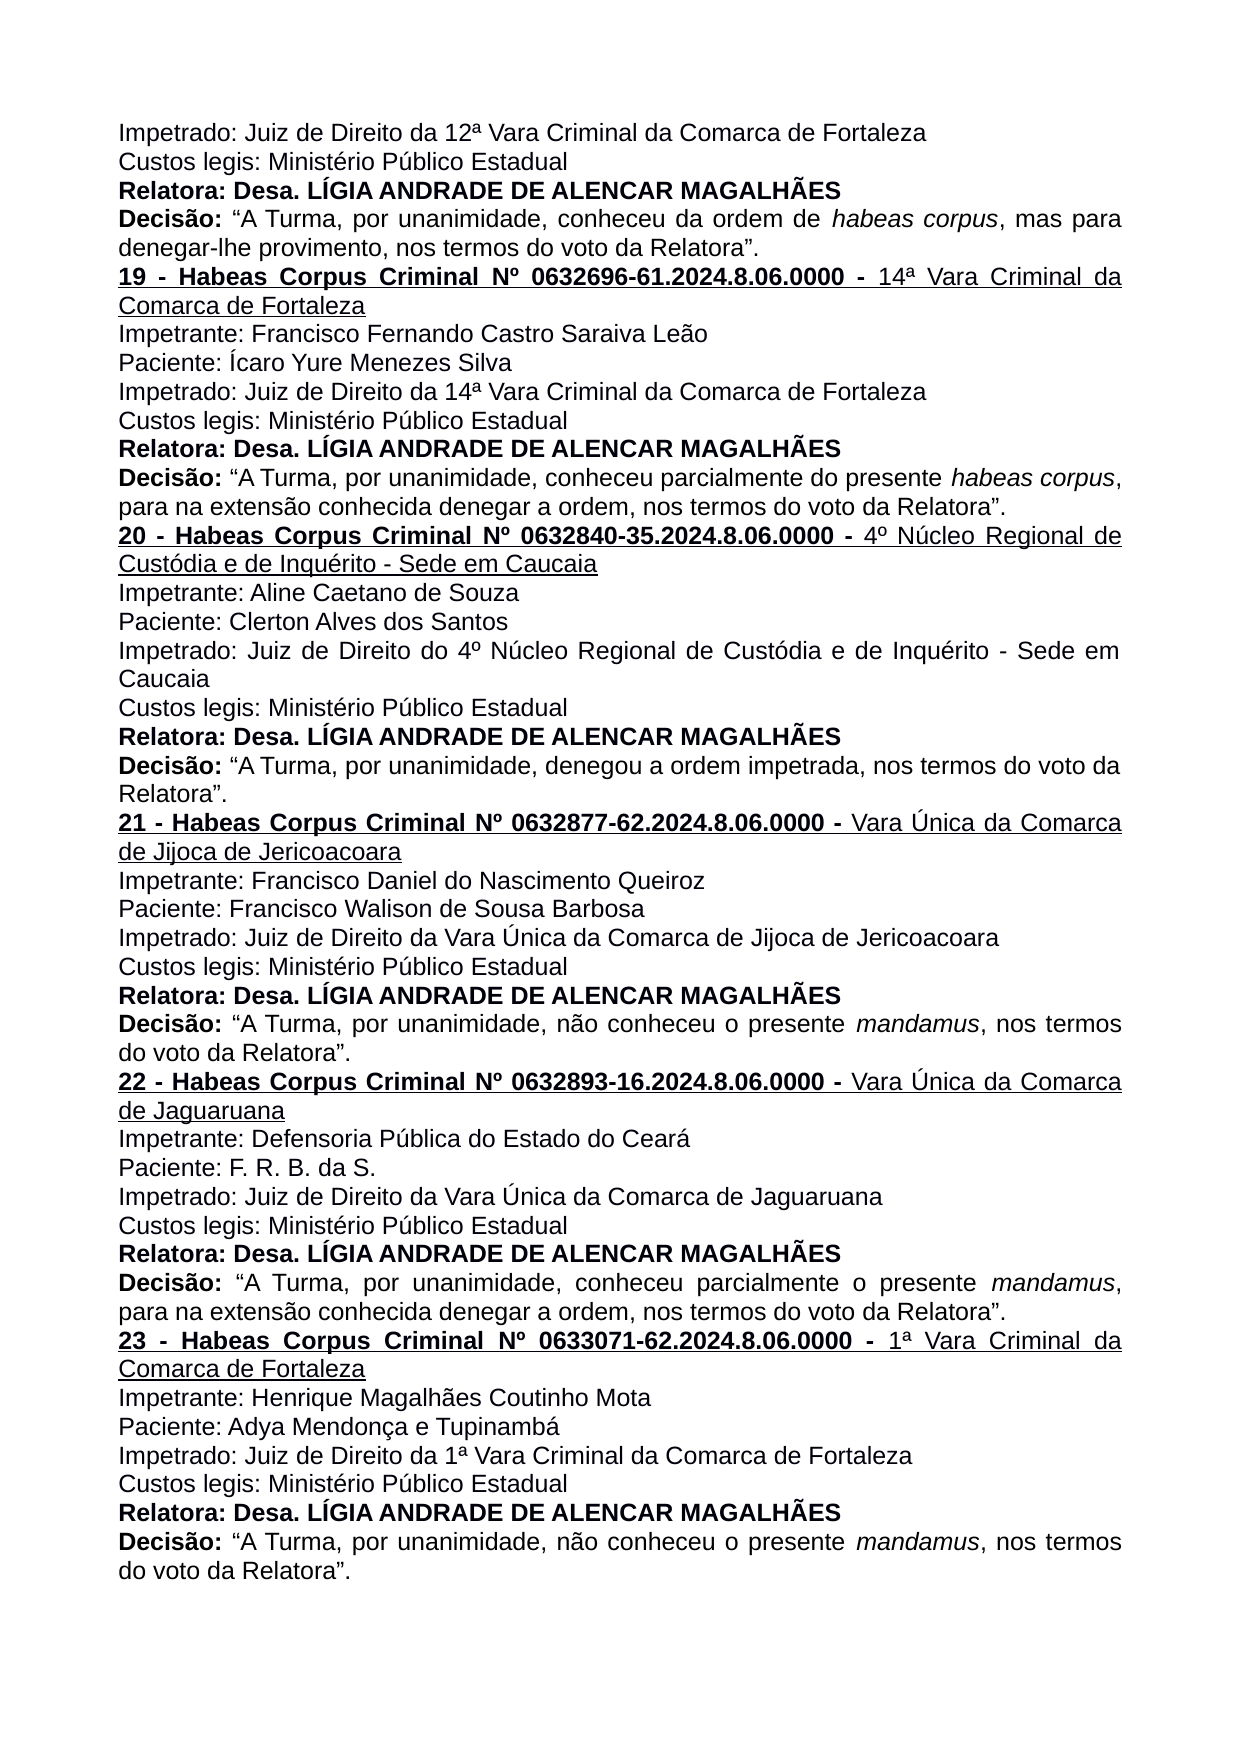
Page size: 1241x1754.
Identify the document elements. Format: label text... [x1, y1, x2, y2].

text Impetrante: Francisco Daniel do Nascimento Queiroz [118, 866, 1122, 894]
text 20 - Habeas Corpus Criminal Nº 0632840-35.2024.8.06.0000 - 4º Núcleo Regional de [118, 521, 1122, 546]
text Relatora: Desa. LÍGIA ANDRADE DE ALENCAR MAGALHÃES [118, 434, 1122, 463]
text 23 - Habeas Corpus Criminal Nº 0633071-62.2024.8.06.0000 - 1ª Vara Criminal da [118, 1326, 1122, 1351]
text Relatora: Desa. LÍGIA ANDRADE DE ALENCAR MAGALHÃES [118, 176, 1122, 204]
text Impetrante: Aline Caetano de Souza [118, 578, 1122, 607]
text de Jaguaruana [118, 1093, 1122, 1124]
text Comarca de Fortaleza [118, 288, 1122, 319]
text Impetrado: Juiz de Direito da Vara Única da Comarca de Jijoca de Jericoacoara [118, 923, 1122, 952]
text Custos legis: Ministério Público Estadual [118, 693, 1122, 722]
text Decisão: “A Turma, por unanimidade, conheceu da ordem de habeas corpus, mas para denegar-lhe provimento, nos termos do voto da Relatora”. [118, 204, 1122, 262]
text Custos legis: Ministério Público Estadual [118, 1469, 1122, 1498]
text 22 - Habeas Corpus Criminal Nº 0632893-16.2024.8.06.0000 - Vara Única da Comarca [118, 1067, 1122, 1092]
text de Jijoca de Jericoacoara [118, 834, 1122, 866]
text Custos legis: Ministério Público Estadual [118, 1211, 1122, 1239]
text Impetrante: Henrique Magalhães Coutinho Mota [118, 1383, 1122, 1412]
text Decisão: “A Turma, por unanimidade, não conheceu o presente mandamus, nos termos do voto da Relatora”. [118, 1009, 1122, 1067]
text 19 - Habeas Corpus Criminal Nº 0632696-61.2024.8.06.0000 - 14ª Vara Criminal da [118, 262, 1122, 287]
text Impetrado: Juiz de Direito da 12ª Vara Criminal da Comarca de Fortaleza [118, 118, 1122, 147]
text Custos legis: Ministério Público Estadual [118, 406, 1122, 434]
text Paciente: Ícaro Yure Menezes Silva [118, 348, 1122, 377]
text Decisão: “A Turma, por unanimidade, conheceu parcialmente do presente habeas corpus, para na extensão conhecida denegar a ordem, nos termos do voto da Relatora”. [118, 463, 1122, 521]
text Impetrante: Francisco Fernando Castro Saraiva Leão [118, 319, 1122, 348]
text Decisão: “A Turma, por unanimidade, conheceu parcialmente o presente mandamus, para na extensão conhecida denegar a ordem, nos termos do voto da Relatora”. [118, 1268, 1122, 1326]
text Custos legis: Ministério Público Estadual [118, 952, 1122, 981]
text Relatora: Desa. LÍGIA ANDRADE DE ALENCAR MAGALHÃES [118, 1498, 1122, 1527]
text Impetrante: Defensoria Pública do Estado do Ceará [118, 1124, 1122, 1153]
text Paciente: Clerton Alves dos Santos [118, 607, 1122, 636]
text Relatora: Desa. LÍGIA ANDRADE DE ALENCAR MAGALHÃES [118, 981, 1122, 1009]
text Relatora: Desa. LÍGIA ANDRADE DE ALENCAR MAGALHÃES [118, 1239, 1122, 1268]
text Custódia e de Inquérito - Sede em Caucaia [118, 547, 1122, 578]
text Impetrado: Juiz de Direito da Vara Única da Comarca de Jaguaruana [118, 1182, 1122, 1211]
text Custos legis: Ministério Público Estadual [118, 147, 1122, 176]
text Decisão: “A Turma, por unanimidade, não conheceu o presente mandamus, nos termos do voto da Relatora”. [118, 1527, 1122, 1584]
text Paciente: F. R. B. da S. [118, 1153, 1122, 1182]
text Impetrado: Juiz de Direito do 4º Núcleo Regional de Custódia e de Inquérito - Sede em Caucaia [118, 636, 1122, 693]
text Paciente: Francisco Walison de Sousa Barbosa [118, 894, 1122, 923]
text 21 - Habeas Corpus Criminal Nº 0632877-62.2024.8.06.0000 - Vara Única da Comarca [118, 808, 1122, 833]
text Impetrado: Juiz de Direito da 14ª Vara Criminal da Comarca de Fortaleza [118, 377, 1122, 406]
text Impetrado: Juiz de Direito da 1ª Vara Criminal da Comarca de Fortaleza [118, 1441, 1122, 1469]
text Decisão: “A Turma, por unanimidade, denegou a ordem impetrada, nos termos do voto da Relatora”. [118, 751, 1122, 808]
text Paciente: Adya Mendonça e Tupinambá [118, 1412, 1122, 1441]
text Relatora: Desa. LÍGIA ANDRADE DE ALENCAR MAGALHÃES [118, 722, 1122, 751]
text Comarca de Fortaleza [118, 1352, 1122, 1383]
